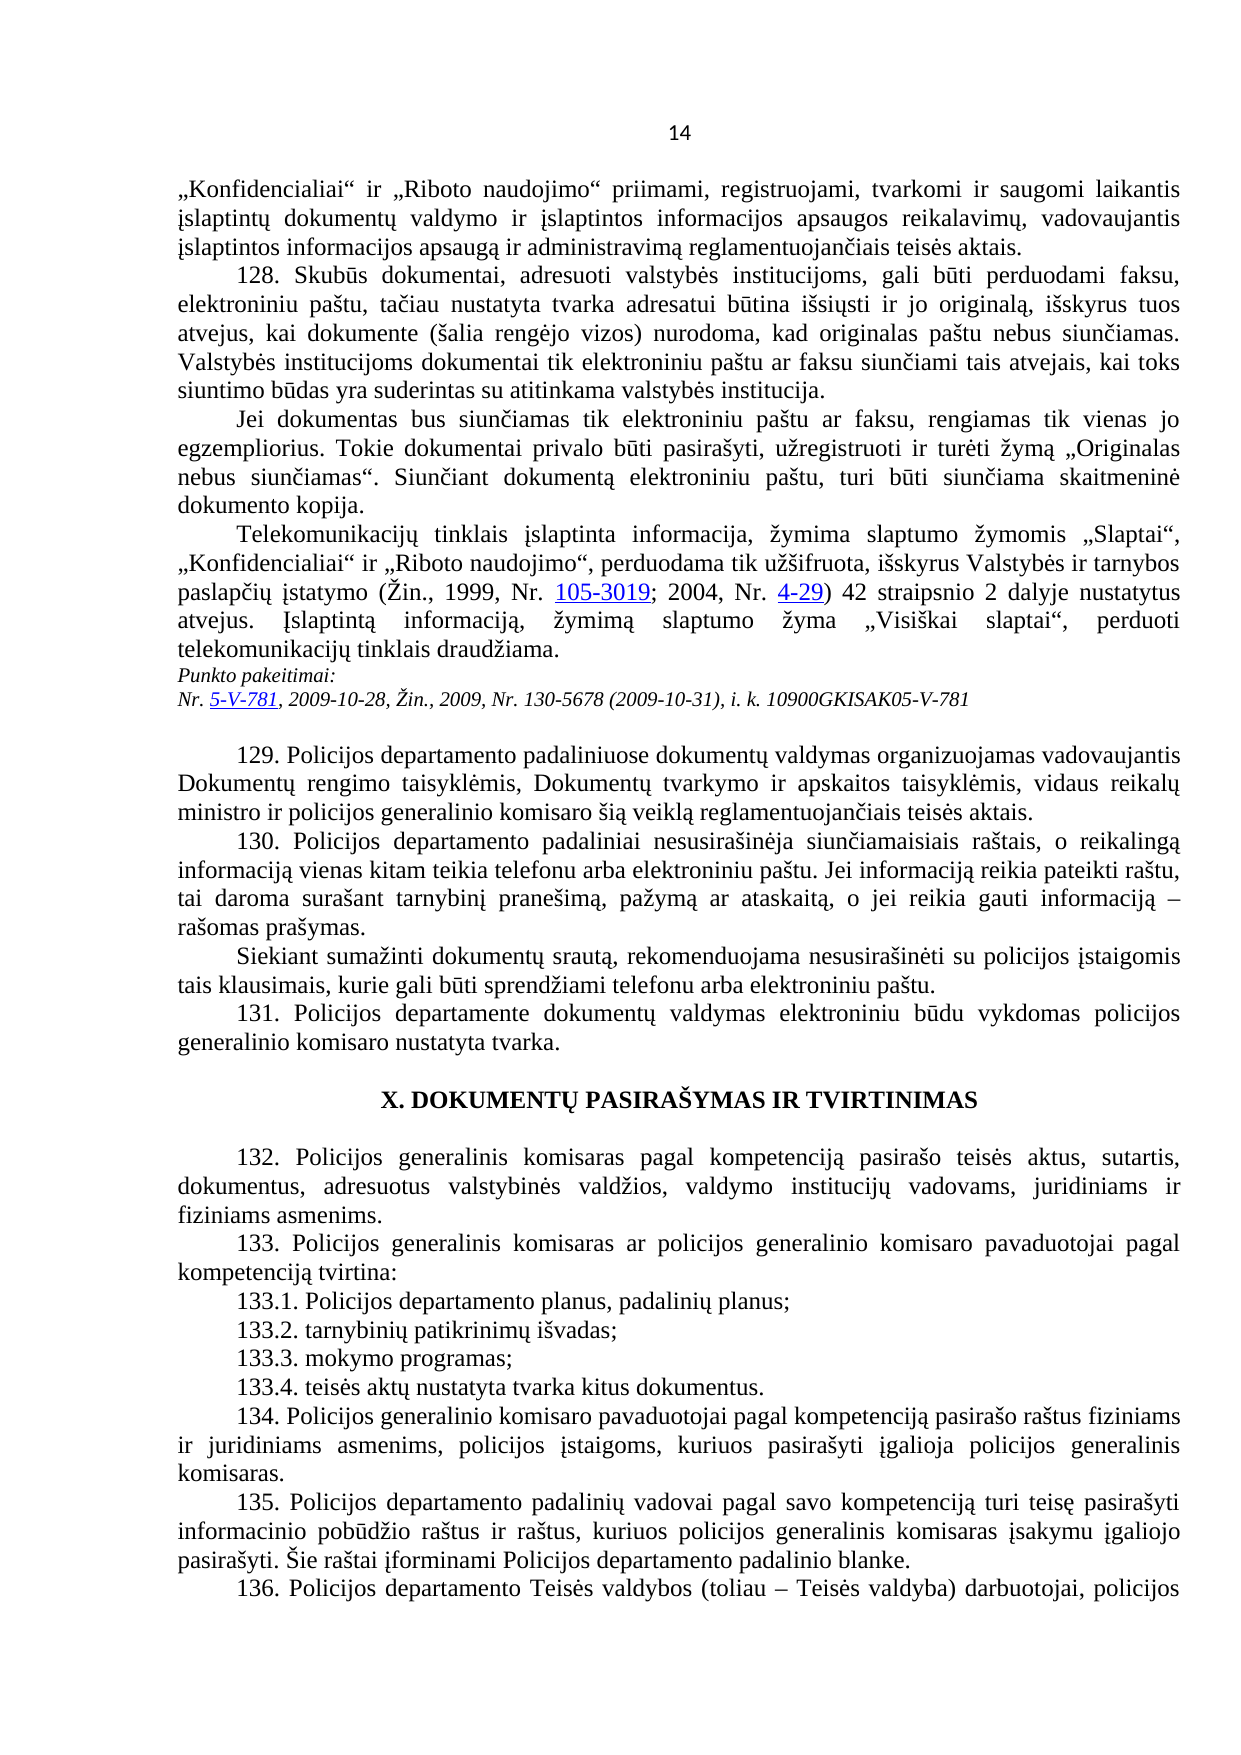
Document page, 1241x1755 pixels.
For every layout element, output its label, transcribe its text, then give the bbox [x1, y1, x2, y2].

text 133.4. teisės aktų nustatyta tvarka kitus dokumentus. [177, 1372, 1181, 1401]
text 133.1. Policijos departamento planus, padalinių planus; [177, 1286, 1181, 1315]
text 129. Policijos departamento padaliniuose dokumentų valdymas organizuojamas vadovaujantis Dokumentų rengimo taisyklėmis, Dokumentų tvarkymo ir apskaitos taisyklėmis, vidaus reikalų ministro ir policijos generalinio komisaro šią veiklą reglamentuojančiais teisės aktais. [177, 740, 1181, 826]
text 134. Policijos generalinio komisaro pavaduotojai pagal kompetenciją pasirašo raštus fiziniams ir juridiniams asmenims, policijos įstaigoms, kuriuos pasirašyti įgalioja policijos generalinis komisaras. [177, 1401, 1181, 1487]
text 136. Policijos departamento Teisės valdybos (toliau – Teisės valdyba) darbuotojai, policijos [177, 1573, 1181, 1602]
text „Konfidencialiai“ ir „Riboto naudojimo“ priimami, registruojami, tvarkomi ir saugomi laikantis įslaptintų dokumentų valdymo ir įslaptintos informacijos apsaugos reikalavimų, vadovaujantis įslaptintos informacijos apsaugą ir administravimą reglamentuojančiais teisės aktais. [177, 174, 1181, 260]
text Nr. 5-V-781, 2009-10-28, Žin., 2009, Nr. 130-5678 (2009-10-31), i. k. 10900GKISAK05-V-781 [177, 687, 1181, 711]
text 132. Policijos generalinis komisaras pagal kompetenciją pasirašo teisės aktus, sutartis, dokumentus, adresuotus valstybinės valdžios, valdymo institucijų vadovams, juridiniams ir fiziniams asmenims. [177, 1142, 1181, 1228]
text 128. Skubūs dokumentai, adresuoti valstybės institucijoms, gali būti perduodami faksu, elektroniniu paštu, tačiau nustatyta tvarka adresatui būtina išsiųsti ir jo originalą, išskyrus tuos atvejus, kai dokumente (šalia rengėjo vizos) nurodoma, kad originalas paštu nebus siunčiamas. Valstybės institucijoms dokumentai tik elektroniniu paštu ar faksu siunčiami tais atvejais, kai toks siuntimo būdas yra suderintas su atitinkama valstybės institucija. [177, 260, 1181, 404]
text 133.3. mokymo programas; [177, 1343, 1181, 1372]
text Jei dokumentas bus siunčiamas tik elektroniniu paštu ar faksu, rengiamas tik vienas jo egzempliorius. Tokie dokumentai privalo būti pasirašyti, užregistruoti ir turėti žymą „Originalas nebus siunčiamas“. Siunčiant dokumentą elektroniniu paštu, turi būti siunčiama skaitmeninė dokumento kopija. [177, 404, 1181, 519]
text 131. Policijos departamente dokumentų valdymas elektroniniu būdu vykdomas policijos generalinio komisaro nustatyta tvarka. [177, 998, 1181, 1056]
text X. DOKUMENTŲ PASIRAŠYMAS IR TVIRTINIMAS [177, 1085, 1181, 1113]
text Siekiant sumažinti dokumentų srautą, rekomenduojama nesusirašinėti su policijos įstaigomis tais klausimais, kurie gali būti sprendžiami telefonu arba elektroniniu paštu. [177, 941, 1181, 998]
text 135. Policijos departamento padalinių vadovai pagal savo kompetenciją turi teisę pasirašyti informacinio pobūdžio raštus ir raštus, kuriuos policijos generalinis komisaras įsakymu įgaliojo pasirašyti. Šie raštai įforminami Policijos departamento padalinio blanke. [177, 1487, 1181, 1573]
text 130. Policijos departamento padaliniai nesusirašinėja siunčiamaisiais raštais, o reikalingą informaciją vienas kitam teikia telefonu arba elektroniniu paštu. Jei informaciją reikia pateikti raštu, tai daroma surašant tarnybinį pranešimą, pažymą ar ataskaitą, o jei reikia gauti informaciją – rašomas prašymas. [177, 826, 1181, 941]
text 133.2. tarnybinių patikrinimų išvadas; [177, 1315, 1181, 1343]
text Punkto pakeitimai: [177, 663, 1181, 687]
text 133. Policijos generalinis komisaras ar policijos generalinio komisaro pavaduotojai pagal kompetenciją tvirtina: [177, 1228, 1181, 1286]
text Telekomunikacijų tinklais įslaptinta informacija, žymima slaptumo žymomis „Slaptai“, „Konfidencialiai“ ir „Riboto naudojimo“, perduodama tik užšifruota, išskyrus Valstybės ir tarnybos paslapčių įstatymo (Žin., 1999, Nr. 105-3019; 2004, Nr. 4-29) 42 straipsnio 2 dalyje nustatytus atvejus. Įslaptintą informaciją, žymimą slaptumo žyma „Visiškai slaptai“, perduoti telekomunikacijų tinklais draudžiama. [177, 519, 1181, 663]
